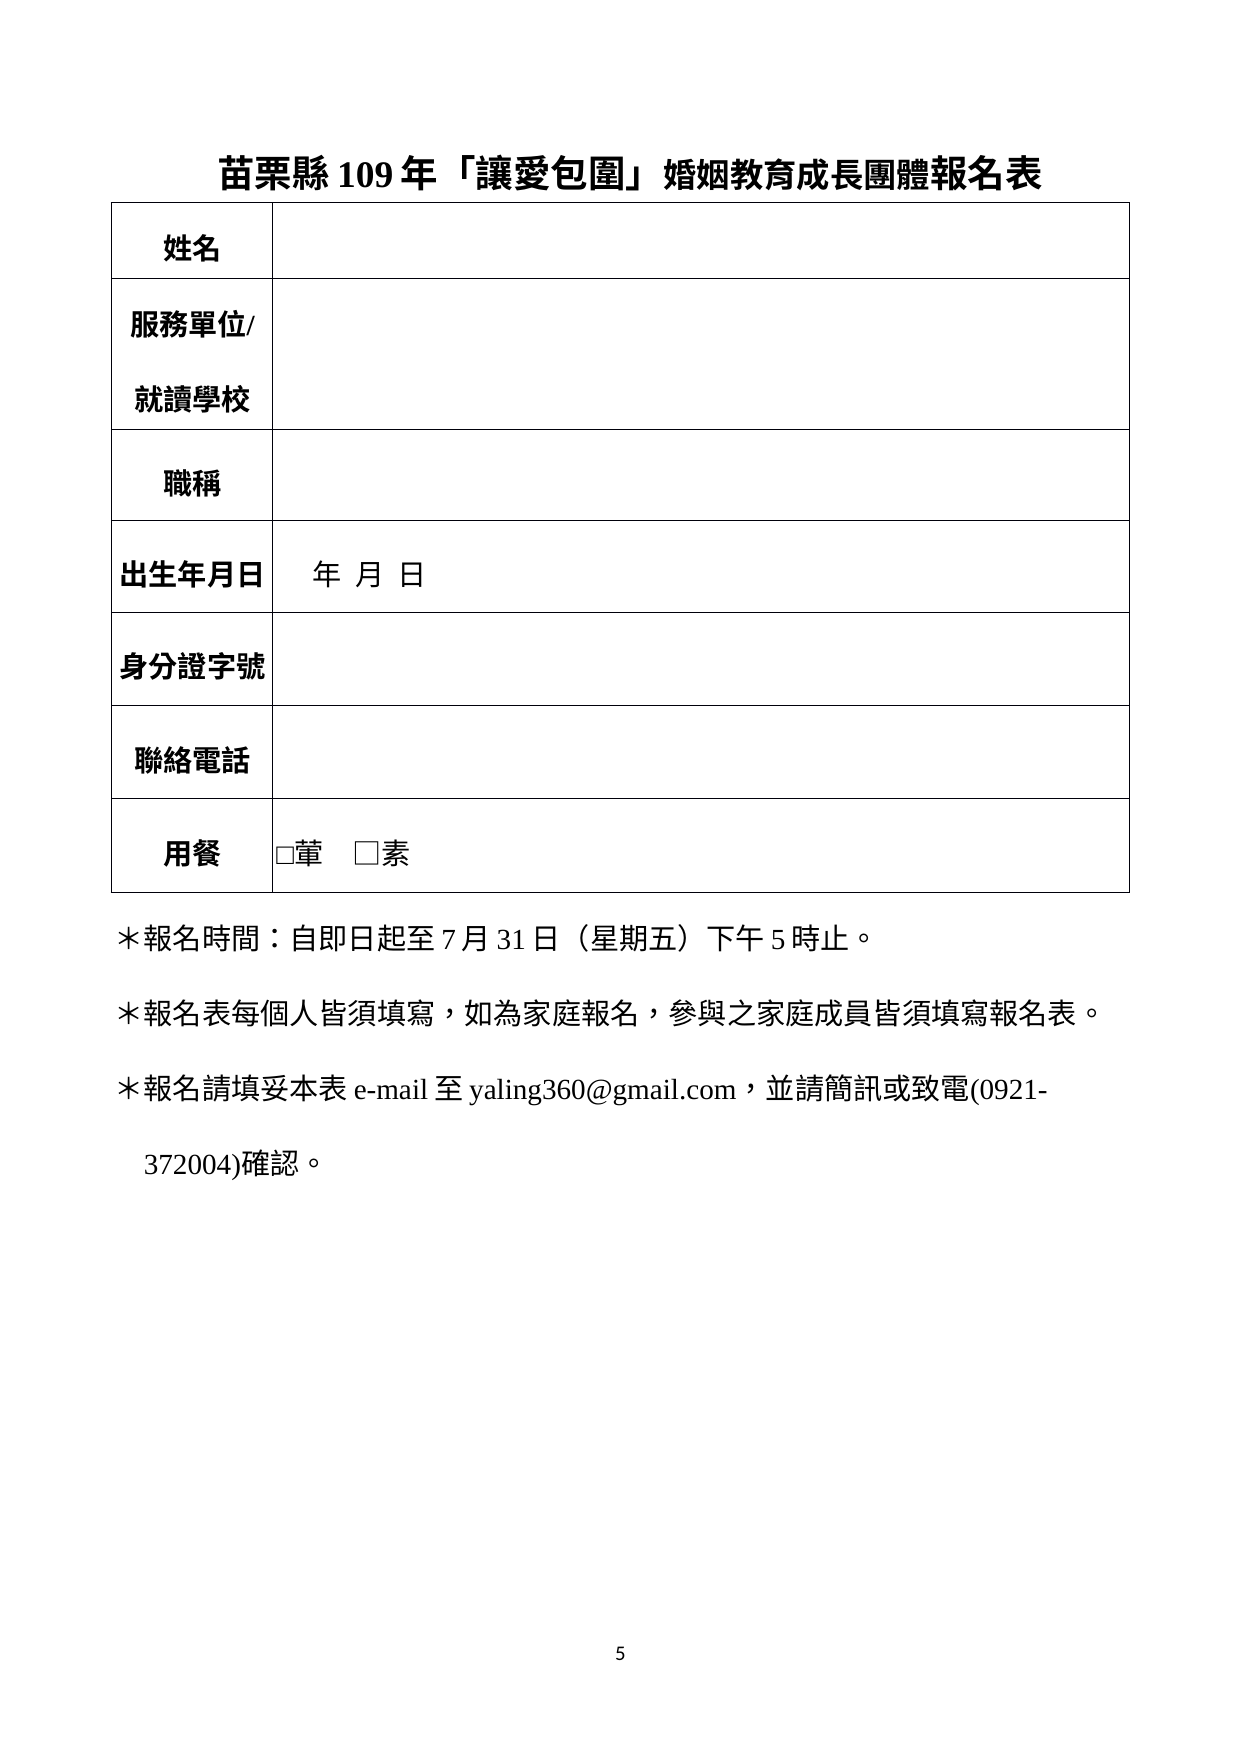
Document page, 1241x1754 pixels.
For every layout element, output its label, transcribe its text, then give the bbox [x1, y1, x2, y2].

text ＊報名表每個人皆須填寫，如為家庭報名，參與之家庭成員皆須填寫報名表。 [114, 968, 1122, 1043]
table_cell [273, 613, 1129, 705]
table_cell [273, 279, 1129, 429]
table_header 姓名 [112, 203, 272, 278]
table_cell 聯絡電話 [112, 706, 272, 798]
text ＊報名請填妥本表e-mail至yaling360@gmail.com，並請簡訊或致電(0921-372004)確認。 [114, 1043, 1122, 1193]
table_cell [273, 706, 1129, 798]
table_cell 身分證字號 [112, 613, 272, 705]
table_cell 服務單位/ 就讀學校 [112, 279, 272, 429]
table_cell 用餐 [112, 799, 272, 892]
table_cell 出生年月日 [112, 521, 272, 612]
text ＊報名時間：自即日起至7月31日（星期五）下午5時止。 [114, 893, 1122, 968]
table_cell 職稱 [112, 430, 272, 520]
table_cell [273, 430, 1129, 520]
table_header [273, 203, 1129, 278]
table_cell □葷 □素 [273, 799, 1129, 892]
table_cell 年 月 日 [273, 521, 1129, 612]
text 苗栗縣109年「讓愛包圍」婚姻教育成長團體報名表 [118, 127, 1122, 202]
